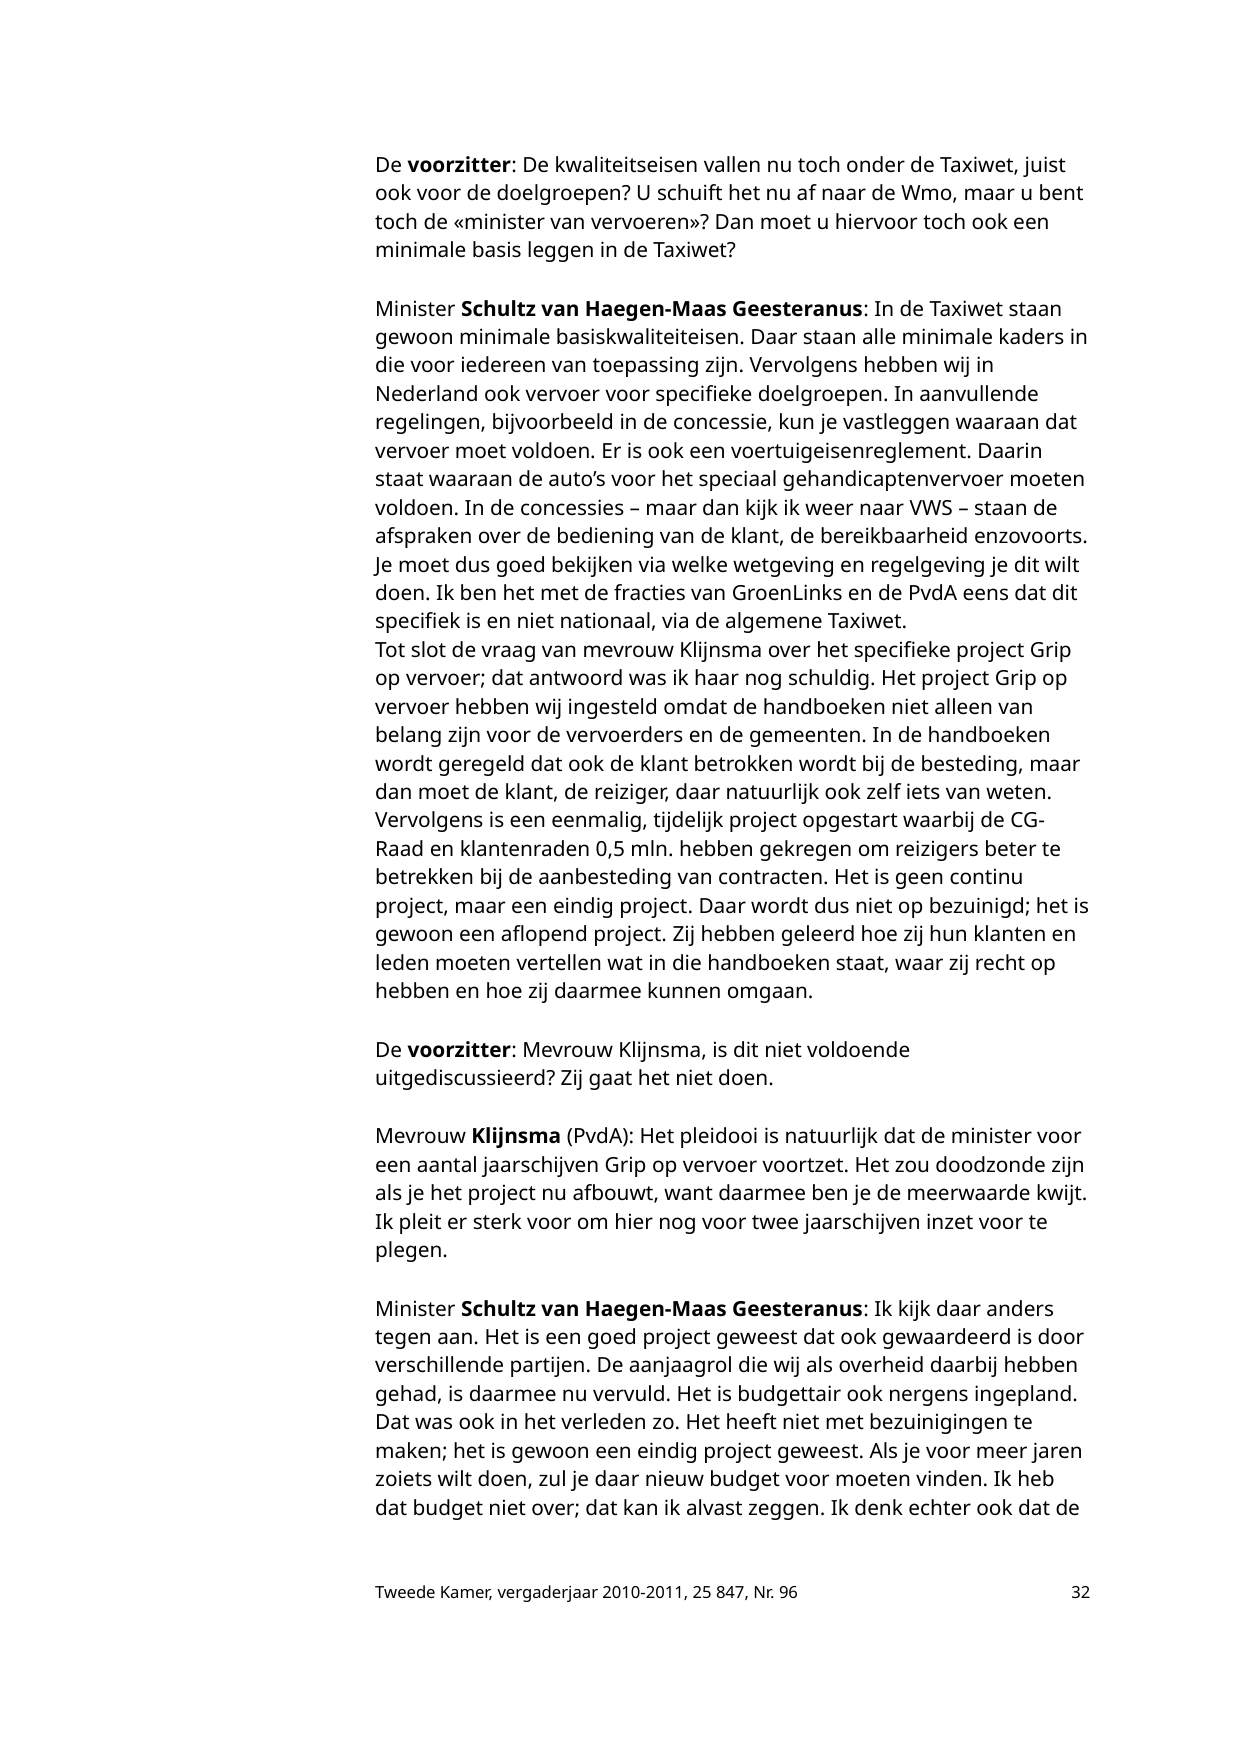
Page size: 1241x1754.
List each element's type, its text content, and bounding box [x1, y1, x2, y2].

text De voorzitter: Mevrouw Klijnsma, is dit niet voldoende uitgediscussieerd? Zij gaat het niet doen. [375, 1035, 1090, 1092]
text Tot slot de vraag van mevrouw Klijnsma over het specifieke project Grip op vervoer; dat antwoord was ik haar nog schuldig. Het project Grip op vervoer hebben wij ingesteld omdat de handboeken niet alleen van belang zijn voor de vervoerders en de gemeenten. In de handboeken wordt geregeld dat ook de klant betrokken wordt bij de besteding, maar dan moet de klant, de reiziger, daar natuurlijk ook zelf iets van weten. Vervolgens is een eenmalig, tijdelijk project opgestart waarbij de CG-Raad en klantenraden 0,5 mln. hebben gekregen om reizigers beter te betrekken bij de aanbesteding van contracten. Het is geen continu project, maar een eindig project. Daar wordt dus niet op bezuinigd; het is gewoon een aflopend project. Zij hebben geleerd hoe zij hun klanten en leden moeten vertellen wat in die handboeken staat, waar zij recht op hebben en hoe zij daarmee kunnen omgaan. [375, 635, 1090, 1005]
text Mevrouw Klijnsma (PvdA): Het pleidooi is natuurlijk dat de minister voor een aantal jaarschijven Grip op vervoer voortzet. Het zou doodzonde zijn als je het project nu afbouwt, want daarmee ben je de meerwaarde kwijt. Ik pleit er sterk voor om hier nog voor twee jaarschijven inzet voor te plegen. [375, 1122, 1090, 1264]
text Minister Schultz van Haegen-Maas Geesteranus: Ik kijk daar anders tegen aan. Het is een goed project geweest dat ook gewaardeerd is door verschillende partijen. De aanjaagrol die wij als overheid daarbij hebben gehad, is daarmee nu vervuld. Het is budgettair ook nergens ingepland. Dat was ook in het verleden zo. Het heeft niet met bezuinigingen te maken; het is gewoon een eindig project geweest. Als je voor meer jaren zoiets wilt doen, zul je daar nieuw budget voor moeten vinden. Ik heb dat budget niet over; dat kan ik alvast zeggen. Ik denk echter ook dat de [375, 1294, 1090, 1521]
text Minister Schultz van Haegen-Maas Geesteranus: In de Taxiwet staan gewoon minimale basiskwaliteiteisen. Daar staan alle minimale kaders in die voor iedereen van toepassing zijn. Vervolgens hebben wij in Nederland ook vervoer voor specifieke doelgroepen. In aanvullende regelingen, bijvoorbeeld in de concessie, kun je vastleggen waaraan dat vervoer moet voldoen. Er is ook een voertuigeisenreglement. Daarin staat waaraan de auto’s voor het speciaal gehandicaptenvervoer moeten voldoen. In de concessies – maar dan kijk ik weer naar VWS – staan de afspraken over de bediening van de klant, de bereikbaarheid enzovoorts. Je moet dus goed bekijken via welke wetgeving en regelgeving je dit wilt doen. Ik ben het met de fracties van GroenLinks en de PvdA eens dat dit specifiek is en niet nationaal, via de algemene Taxiwet. [375, 294, 1090, 635]
text De voorzitter: De kwaliteitseisen vallen nu toch onder de Taxiwet, juist ook voor de doelgroepen? U schuift het nu af naar de Wmo, maar u bent toch de «minister van vervoeren»? Dan moet u hiervoor toch ook een minimale basis leggen in de Taxiwet? [375, 150, 1090, 264]
